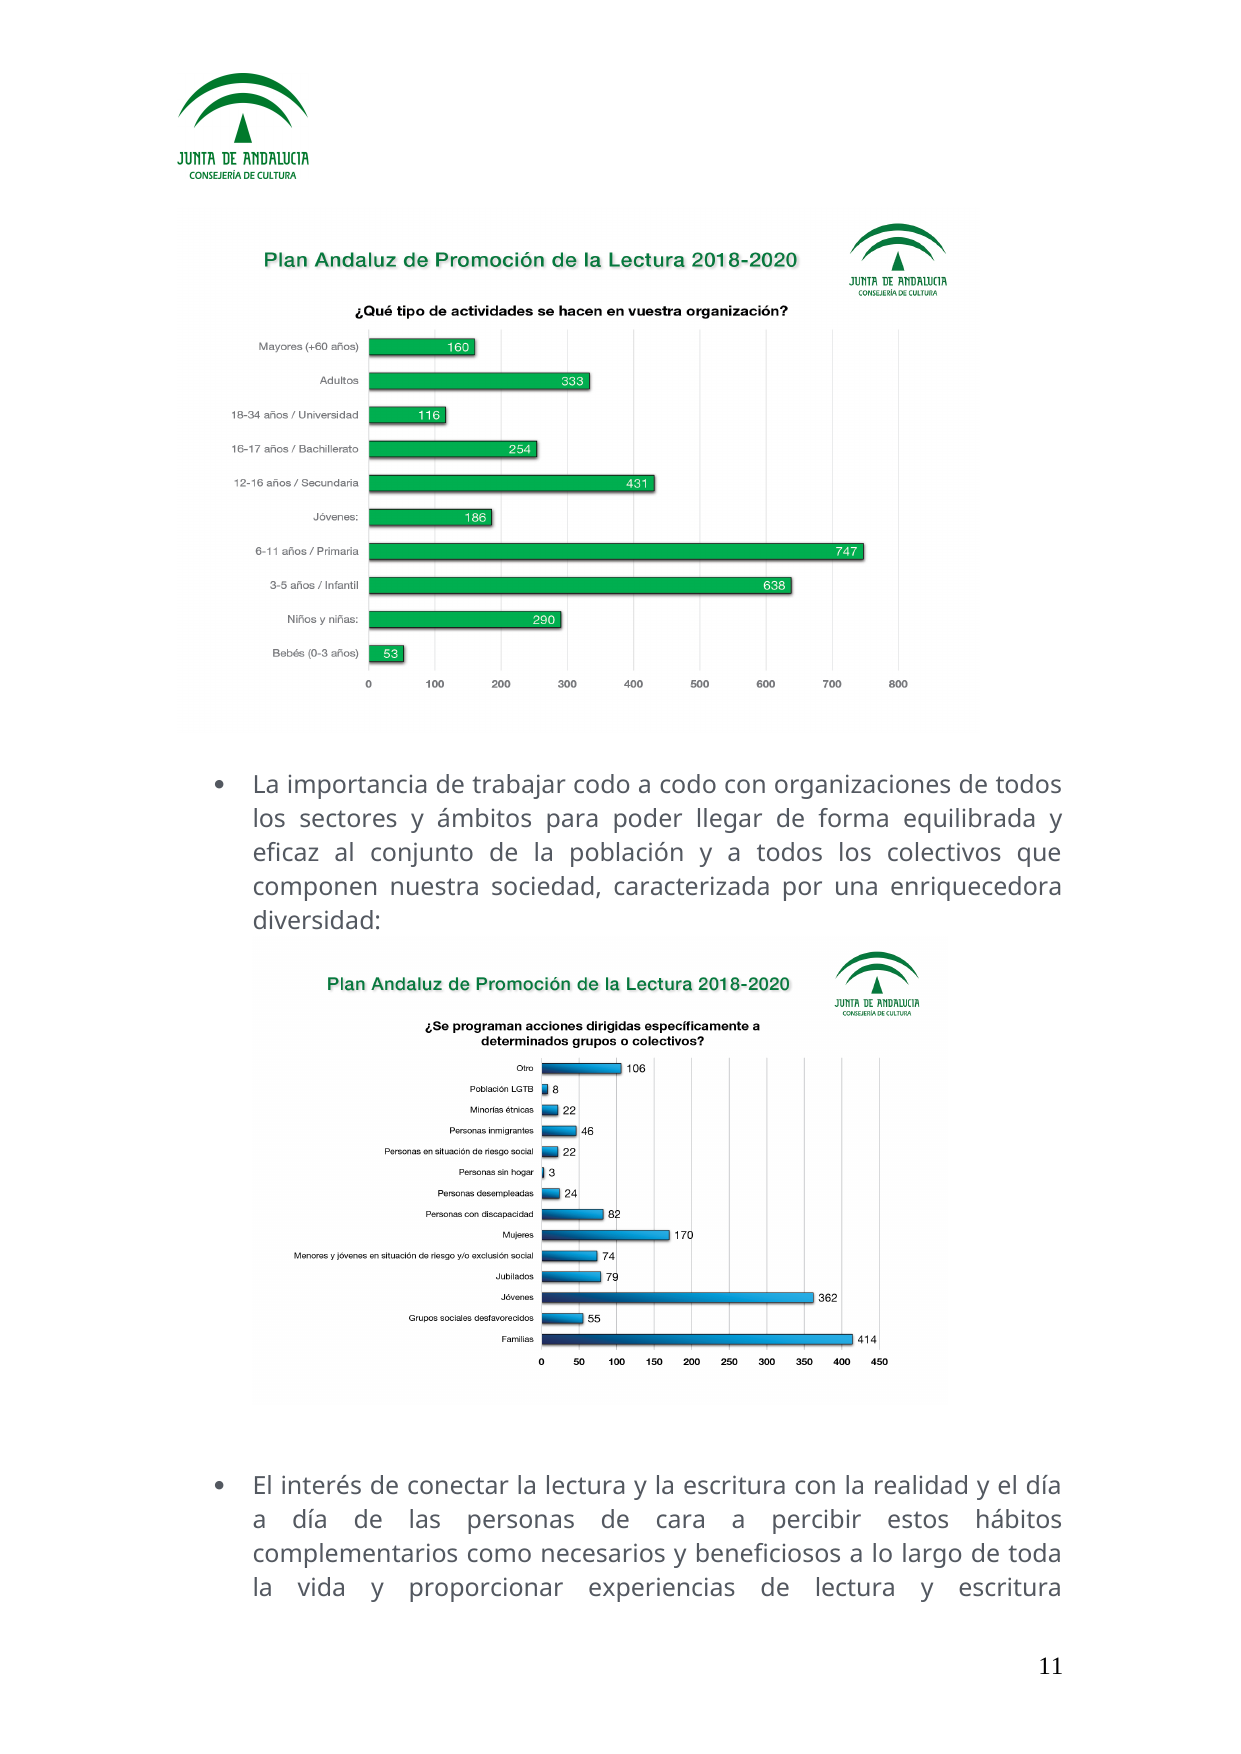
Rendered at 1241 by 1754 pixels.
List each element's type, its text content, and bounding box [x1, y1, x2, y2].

list El interés de conectar la lectura y la escritura con la realidad y el día a día de las personas de cara a percibir estos hábitos complementarios como necesarios y beneficiosos a lo largo de toda la vida y proporcionar experiencias de lectura y escritura [215, 1467, 1063, 1604]
picture [177, 73, 309, 179]
list La importancia de trabajar codo a codo con organizaciones de todos los sectores y ámbitos para poder llegar de forma equilibrada y eficaz al conjunto de la población y a todos los colectivos que componen nuestra sociedad, caracterizada por una enriquecedora diversidad: [215, 767, 1063, 937]
picture [177, 207, 981, 733]
picture [252, 936, 949, 1405]
